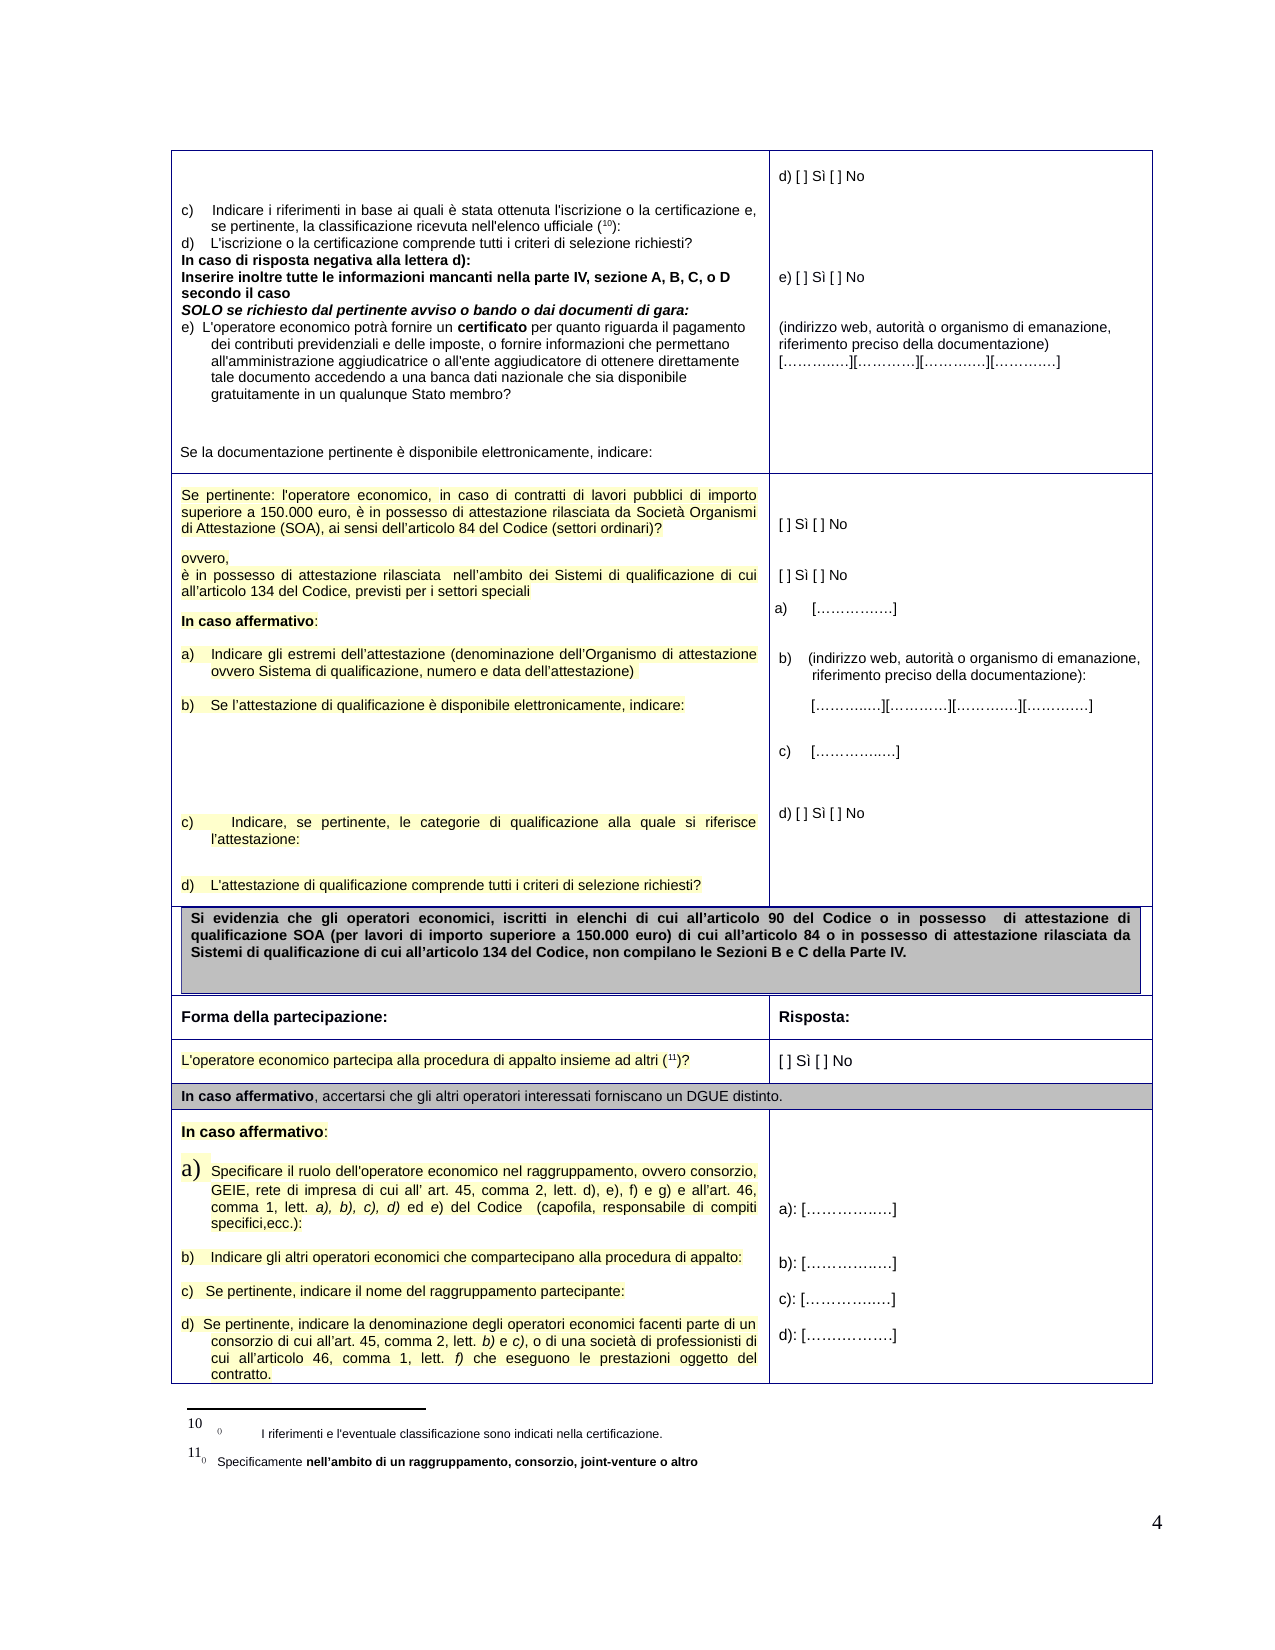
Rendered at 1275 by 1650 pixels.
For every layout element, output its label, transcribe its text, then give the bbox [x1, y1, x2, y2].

table_cell Forma della partecipazione: [172, 996, 769, 1038]
table_cell a): […………..…] b): […………..…] c): […………..…] d): […….……….] [770, 1110, 1152, 1383]
table_cell [ ] Sì [ ] No [770, 1040, 1152, 1083]
table_cell L'operatore economico partecipa alla procedura di appalto insieme ad altri ()? [172, 1040, 769, 1083]
table_cell [ ] Sì [ ] No [ ] Sì [ ] No [………….…] b) (indirizzo web, autorità o organismo di emanazione, riferimento preciso della documentazione): [………..…][…………][……….…][……….…] c) […………..…] d) [ ] Sì [ ] No [770, 474, 1152, 906]
table_cell In caso affermativo: Specificare il ruolo dell'operatore economico nel raggruppamento, ovvero consorzio, GEIE, rete di impresa di cui all’ art. 45, comma 2, lett. d), e), f) e g) e all’art. 46, comma 1, lett. a), b), c), d) ed e) del Codice (capofila, responsabile di compiti specifici,ecc.): b) Indicare gli altri operatori economici che compartecipano alla procedura di appalto: c) Se pertinente, indicare il nome del raggruppamento partecipante: d) Se pertinente, indicare la denominazione degli operatori economici facenti parte di un consorzio di cui all’art. 45, comma 2, lett. b) e c), o di una società di professionisti di cui all’articolo 46, comma 1, lett. f) che eseguono le prestazioni oggetto del contratto. [172, 1110, 769, 1383]
table_cell c) Indicare i riferimenti in base ai quali è stata ottenuta l'iscrizione o la certificazione e, se pertinente, la classificazione ricevuta nell'elenco ufficiale (): d) L'iscrizione o la certificazione comprende tutti i criteri di selezione richiesti? In caso di risposta negativa alla lettera d): Inserire inoltre tutte le informazioni mancanti nella parte IV, sezione A, B, C, o D secondo il caso SOLO se richiesto dal pertinente avviso o bando o dai documenti di gara: e) L'operatore economico potrà fornire un certificato per quanto riguarda il pagamento dei contributi previdenziali e delle imposte, o fornire informazioni che permettano all'amministrazione aggiudicatrice o all'ente aggiudicatore di ottenere direttamente tale documento accedendo a una banca dati nazionale che sia disponibile gratuitamente in un qualunque Stato membro? Se la documentazione pertinente è disponibile elettronicamente, indicare: [172, 151, 769, 473]
table_cell d) [ ] Sì [ ] No e) [ ] Sì [ ] No (indirizzo web, autorità o organismo di emanazione, riferimento preciso della documentazione) [………..…][…………][……….…][……….…] [770, 151, 1152, 473]
table_cell Se pertinente: l'operatore economico, in caso di contratti di lavori pubblici di importo superiore a 150.000 euro, è in possesso di attestazione rilasciata da Società Organismi di Attestazione (SOA), ai sensi dell’articolo 84 del Codice (settori ordinari)? ovvero, è in possesso di attestazione rilasciata nell’ambito dei Sistemi di qualificazione di cui all’articolo 134 del Codice, previsti per i settori speciali In caso affermativo: Indicare gli estremi dell’attestazione (denominazione dell’Organismo di attestazione ovvero Sistema di qualificazione, numero e data dell’attestazione) b) Se l’attestazione di qualificazione è disponibile elettronicamente, indicare: c) Indicare, se pertinente, le categorie di qualificazione alla quale si riferisce l’attestazione: d) L'attestazione di qualificazione comprende tutti i criteri di selezione richiesti? [172, 474, 769, 906]
table_cell Risposta: [770, 996, 1152, 1038]
table_cell In caso affermativo, accertarsi che gli altri operatori interessati forniscano un DGUE distinto. [172, 1084, 1152, 1109]
